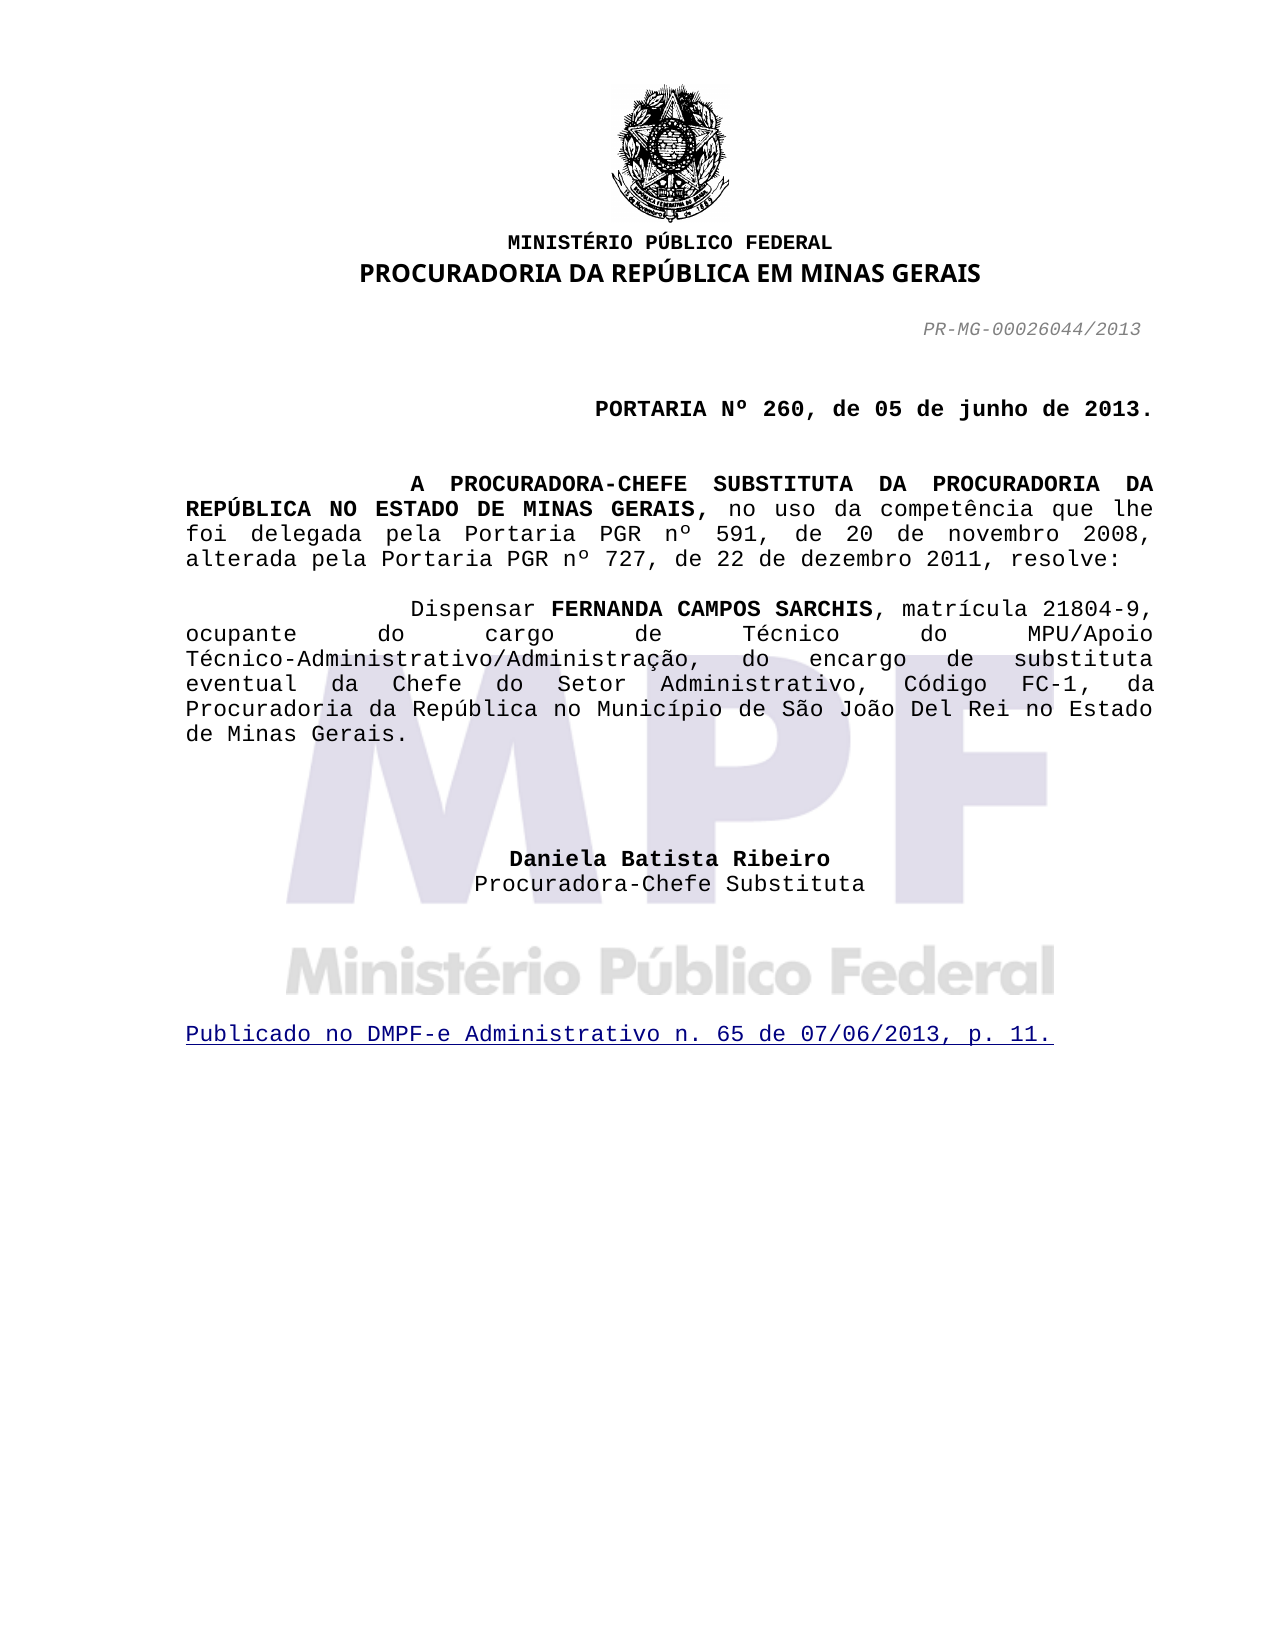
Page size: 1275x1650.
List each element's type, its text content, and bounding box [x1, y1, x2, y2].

text Publicado no DMPF-e Administrativo n. 65 de 07/06/2013, p. 11. [185, 1022, 1155, 1047]
picture [611, 84, 730, 223]
picture [286, 897, 1054, 995]
text Procuradora-Chefe Substituta [185, 872, 1155, 897]
picture [286, 747, 1054, 847]
text PR-MG-00026044/2013 [185, 316, 1155, 341]
text A PROCURADORA-CHEFE SUBSTITUTA DA PROCURADORIA DA REPÚBLICA NO ESTADO DE MINAS GERAIS, no uso da competência que lhe foi delegada pela Portaria PGR nº 591, de 20 de novembro 2008, alterada pela Portaria PGR nº 727, de 22 de dezembro 2011, resolve: [185, 472, 1155, 572]
text Daniela Batista Ribeiro [185, 847, 1155, 872]
text Dispensar FERNANDA CAMPOS SARCHIS, matrícula 21804-9, ocupante do cargo de Técnico do MPU/Apoio Técnico-Administrativo/Administração, do encargo de substituta eventual da Chefe do Setor Administrativo, Código FC-1, da Procuradoria da República no Município de São João Del Rei no Estado de Minas Gerais. [185, 597, 1155, 747]
text PORTARIA Nº 260, de 05 de junho de 2013. [560, 397, 1155, 422]
